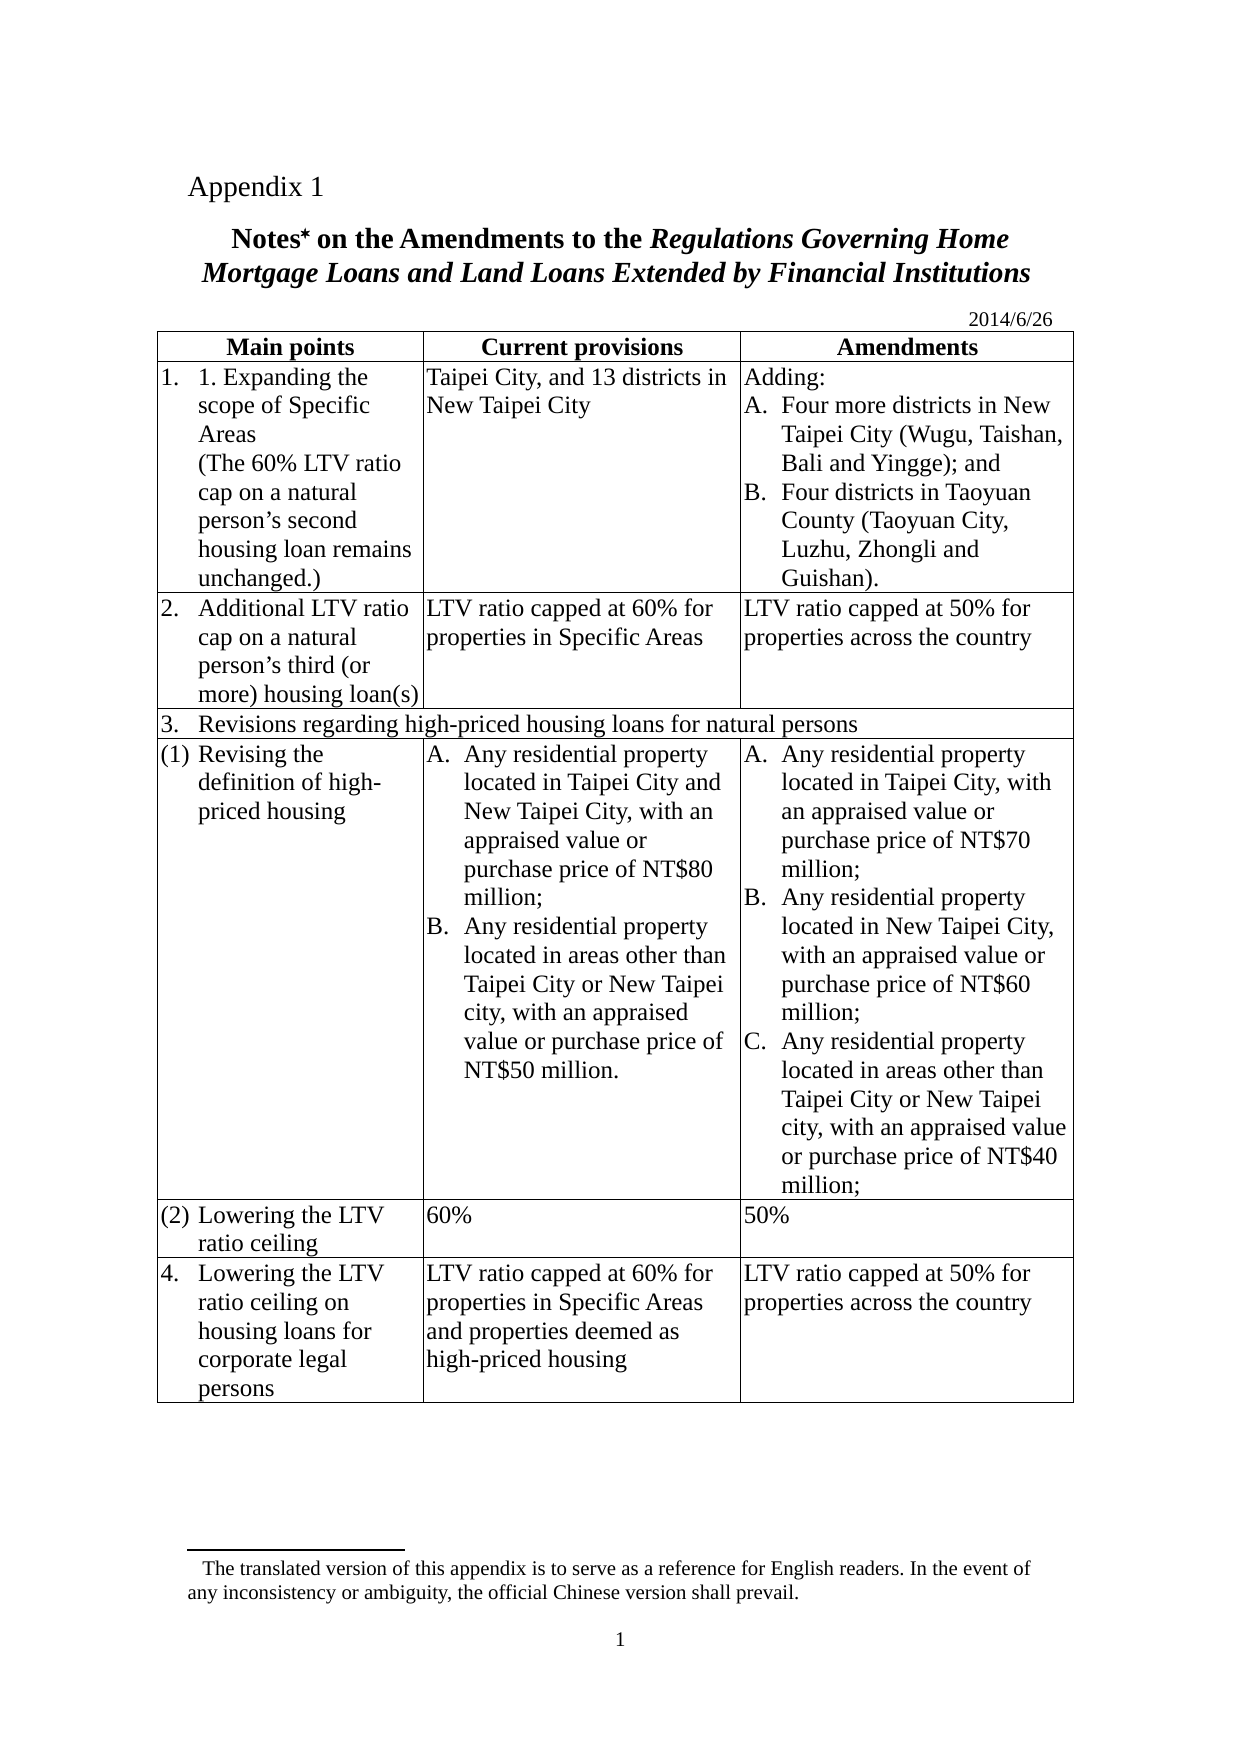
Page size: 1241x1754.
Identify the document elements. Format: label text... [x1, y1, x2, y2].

table_cell 60% [424, 1200, 740, 1257]
table_cell Revisions regarding high-priced housing loans for natural persons [158, 709, 1073, 738]
table_header Amendments [741, 332, 1073, 361]
table_cell LTV ratio capped at 60% for properties in Specific Areas [424, 593, 740, 708]
table_cell Revising the definition of high-priced housing [158, 739, 423, 1199]
text The translated version of this appendix is to serve as a reference for English readers. In the event of any inconsistency or ambiguity, the official Chinese version shall prevail. [187, 1556, 1053, 1604]
table_cell 1. Expanding the scope of Specific Areas (The 60% LTV ratio cap on a natural person’s second housing loan remains unchanged.) [158, 362, 423, 592]
table_cell LTV ratio capped at 50% for properties across the country [741, 1258, 1073, 1402]
text 2014/6/26 [187, 307, 1053, 331]
table_cell 50% [741, 1200, 1073, 1257]
table_cell Any residential property located in Taipei City, with an appraised value or purchase price of NT$70 million; Any residential property located in New Taipei City, with an appraised value or purchase price of NT$60 million; Any residential property located in areas other than Taipei City or New Taipei city, with an appraised value or purchase price of NT$40 million; [741, 739, 1073, 1199]
text Notes on the Amendments to the Regulations Governing Home Mortgage Loans and Land Loans Extended by Financial Institutions [187, 221, 1053, 288]
subtitle Appendix 1 [187, 169, 1053, 202]
table_cell LTV ratio capped at 50% for properties across the country [741, 593, 1073, 708]
table_cell Lowering the LTV ratio ceiling on housing loans for corporate legal persons [158, 1258, 423, 1402]
table_cell Taipei City, and 13 districts in New Taipei City [424, 362, 740, 592]
table_cell Lowering the LTV ratio ceiling [158, 1200, 423, 1257]
table_cell Additional LTV ratio cap on a natural person’s third (or more) housing loan(s) [158, 593, 423, 708]
table_header Current provisions [424, 332, 740, 361]
table_cell Any residential property located in Taipei City and New Taipei City, with an appraised value or purchase price of NT$80 million; Any residential property located in areas other than Taipei City or New Taipei city, with an appraised value or purchase price of NT$50 million. [424, 739, 740, 1199]
table_cell LTV ratio capped at 60% for properties in Specific Areas and properties deemed as high-priced housing [424, 1258, 740, 1402]
table_cell Adding: Four more districts in New Taipei City (Wugu, Taishan, Bali and Yingge); and Four districts in Taoyuan County (Taoyuan City, Luzhu, Zhongli and Guishan). [741, 362, 1073, 592]
table_header Main points [158, 332, 423, 361]
